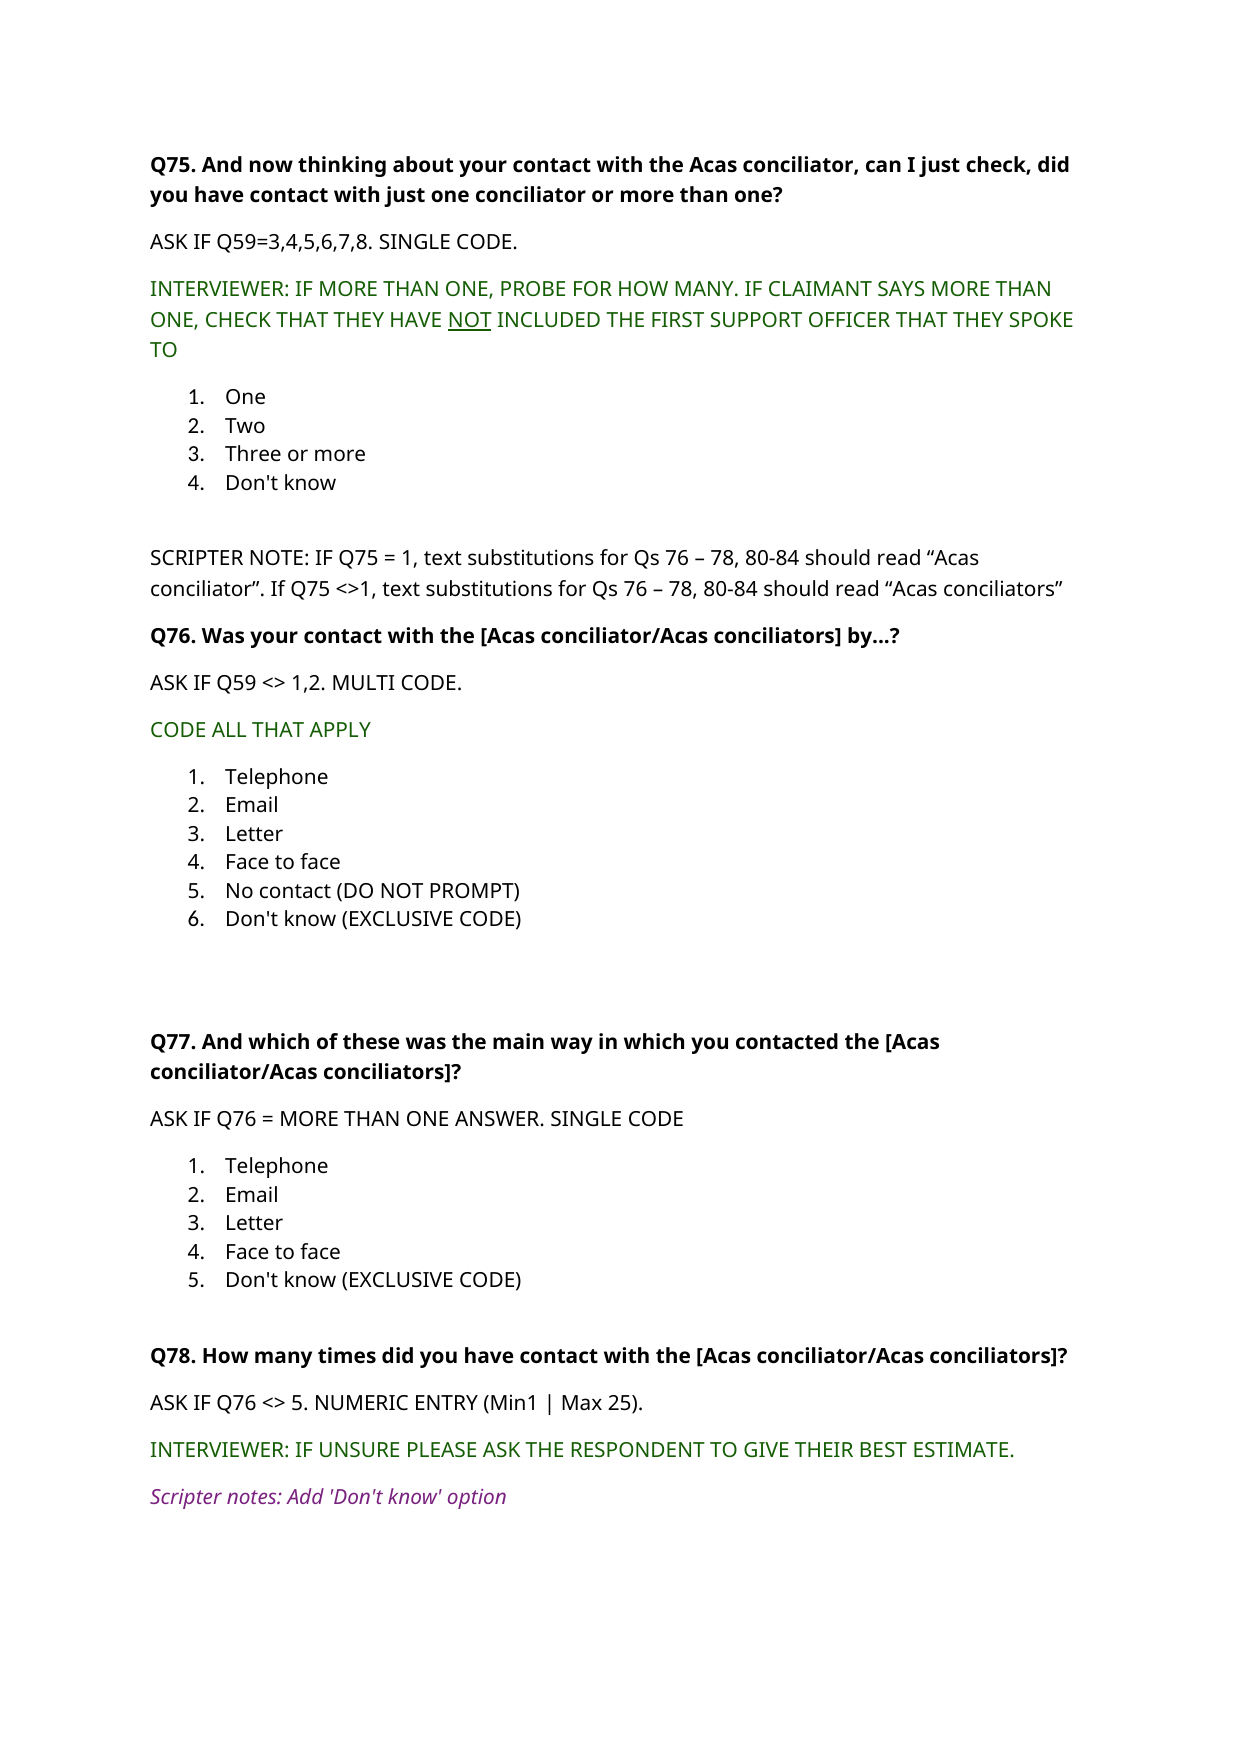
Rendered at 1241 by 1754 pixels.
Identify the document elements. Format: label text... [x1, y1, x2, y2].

list Don't know [187, 468, 1090, 496]
list Face to face [187, 847, 1090, 876]
text ASK IF Q76 <> 5. NUMERIC ENTRY (Min1 | Max 25). [150, 1388, 1090, 1416]
list One [187, 382, 1090, 411]
list Two [187, 411, 1090, 439]
list Don't know (EXCLUSIVE CODE) [187, 1265, 1090, 1294]
text Q78. How many times did you have contact with the [Acas conciliator/Acas conciliators]? [150, 1341, 1090, 1369]
text ASK IF Q76 = MORE THAN ONE ANSWER. SINGLE CODE [150, 1104, 1090, 1133]
text Q76. Was your contact with the [Acas conciliator/Acas conciliators] by...? [150, 621, 1090, 649]
text CODE ALL THAT APPLY [150, 715, 1090, 743]
list Letter [187, 819, 1090, 847]
list Email [187, 1180, 1090, 1208]
list Letter [187, 1208, 1090, 1237]
text ASK IF Q59=3,4,5,6,7,8. SINGLE CODE. [150, 227, 1090, 256]
text INTERVIEWER: IF MORE THAN ONE, PROBE FOR HOW MANY. IF CLAIMANT SAYS MORE THAN ONE, CHECK THAT THEY HAVE NOT INCLUDED THE FIRST SUPPORT OFFICER THAT THEY SPOKE TO [150, 274, 1090, 364]
text Scripter notes: Add 'Don't know' option [150, 1482, 1090, 1510]
text Q77. And which of these was the main way in which you contacted the [Acas conciliator/Acas conciliators]? [150, 1027, 1090, 1086]
list Telephone [187, 762, 1090, 791]
text INTERVIEWER: IF UNSURE PLEASE ASK THE RESPONDENT TO GIVE THEIR BEST ESTIMATE. [150, 1435, 1090, 1463]
list Face to face [187, 1237, 1090, 1265]
list Don't know (EXCLUSIVE CODE) [187, 904, 1090, 933]
list Email [187, 791, 1090, 819]
list Three or more [187, 439, 1090, 468]
text Q75. And now thinking about your contact with the Acas conciliator, can I just check, did you have contact with just one conciliator or more than one? [150, 150, 1090, 209]
list No contact (DO NOT PROMPT) [187, 876, 1090, 904]
list Telephone [187, 1151, 1090, 1180]
text ASK IF Q59 <> 1,2. MULTI CODE. [150, 668, 1090, 696]
text SCRIPTER NOTE: IF Q75 = 1, text substitutions for Qs 76 – 78, 80-84 should read “Acas conciliator”. If Q75 <>1, text substitutions for Qs 76 – 78, 80-84 should read “Acas conciliators” [150, 543, 1090, 602]
